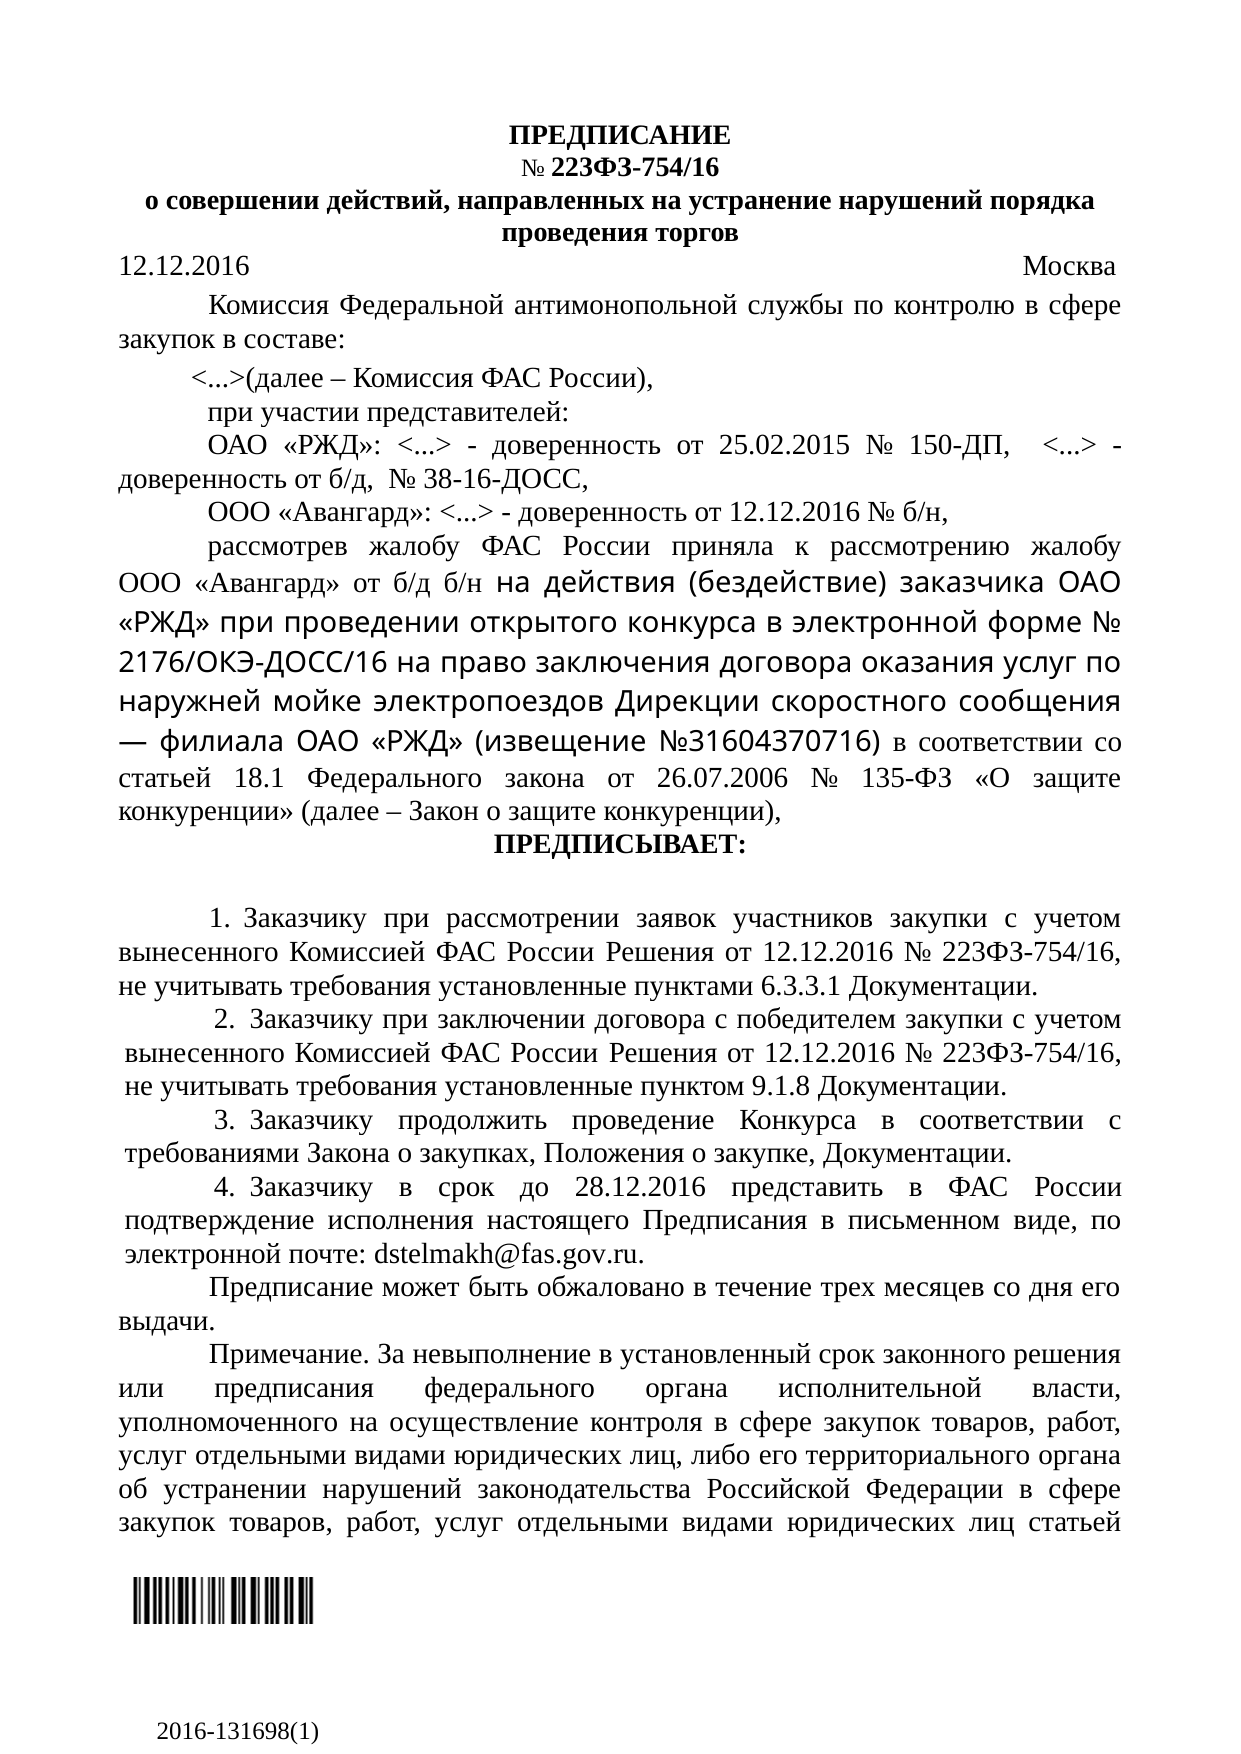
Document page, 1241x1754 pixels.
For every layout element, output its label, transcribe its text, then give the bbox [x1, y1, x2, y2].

text ООО «Авангард»: <...> - доверенность от 12.12.2016 № б/н, [118, 494, 1122, 528]
text при участии представителей: [118, 394, 1122, 427]
list Заказчику при заключении договора с победителем закупки с учетом вынесенного Комиссией ФАС России Решения от 12.12.2016 № 223ФЗ-754/16, не учитывать требования установленные пунктом 9.1.8 Документации. [124, 1001, 1122, 1102]
text № 223ФЗ-754/16 [118, 151, 1122, 183]
text рассмотрев жалобу ФАС России приняла к рассмотрению жалобу ООО «Авангард» от б/д б/н на действия (бездействие) заказчика ОАО «РЖД» при проведении открытого конкурса в электронной форме № 2176/ОКЭ-ДОСС/16 на право заключения договора оказания услуг по наружней мойке электропоездов Дирекции скоростного сообщения — филиала ОАО «РЖД» (извещение №31604370716) в соответствии со статьей 18.1 Федерального закона от 26.07.2006 № 135-ФЗ «О защите конкуренции» (далее – Закон о защите конкуренции), [118, 528, 1122, 827]
text ПРЕДПИСАНИЕ [118, 118, 1122, 151]
text о совершении действий, направленных на устранение нарушений порядка проведения торгов [118, 183, 1122, 248]
list Заказчику при рассмотрении заявок участников закупки с учетом вынесенного Комиссией ФАС России Решения от 12.12.2016 № 223ФЗ-754/16, не учитывать требования установленные пунктами 6.3.3.1 Документации. [118, 901, 1122, 1001]
text <...>(далее – Комиссия ФАС России), [118, 360, 1122, 394]
text ПРЕДПИСЫВАЕТ: [118, 827, 1122, 859]
picture [118, 1577, 331, 1624]
text 12.12.2016 Москва [118, 248, 1122, 281]
text ОАО «РЖД»: <...> - доверенность от 25.02.2015 № 150-ДП, <...> - доверенность от б/д, № 38-16-ДОСС, [118, 427, 1122, 494]
text Предписание может быть обжаловано в течение трех месяцев со дня его выдачи. [118, 1269, 1122, 1337]
list Заказчику продолжить проведение Конкурса в соответствии с требованиями Закона о закупках, Положения о закупке, Документации. [124, 1102, 1122, 1169]
text Комиссия Федеральной антимонопольной службы по контролю в сфере закупок в составе: [118, 287, 1122, 354]
text Примечание. За невыполнение в установленный срок законного решения или предписания федерального органа исполнительной власти, уполномоченного на осуществление контроля в сфере закупок товаров, работ, услуг отдельными видами юридических лиц, либо его территориального органа об устранении нарушений законодательства Российской Федерации в сфере закупок товаров, работ, услуг отдельными видами юридических лиц статьей [118, 1337, 1122, 1538]
list Заказчику в срок до 28.12.2016 представить в ФАС России подтверждение исполнения настоящего Предписания в письменном виде, по электронной почте: dstelmakh@fas.gov.ru. [124, 1169, 1122, 1269]
